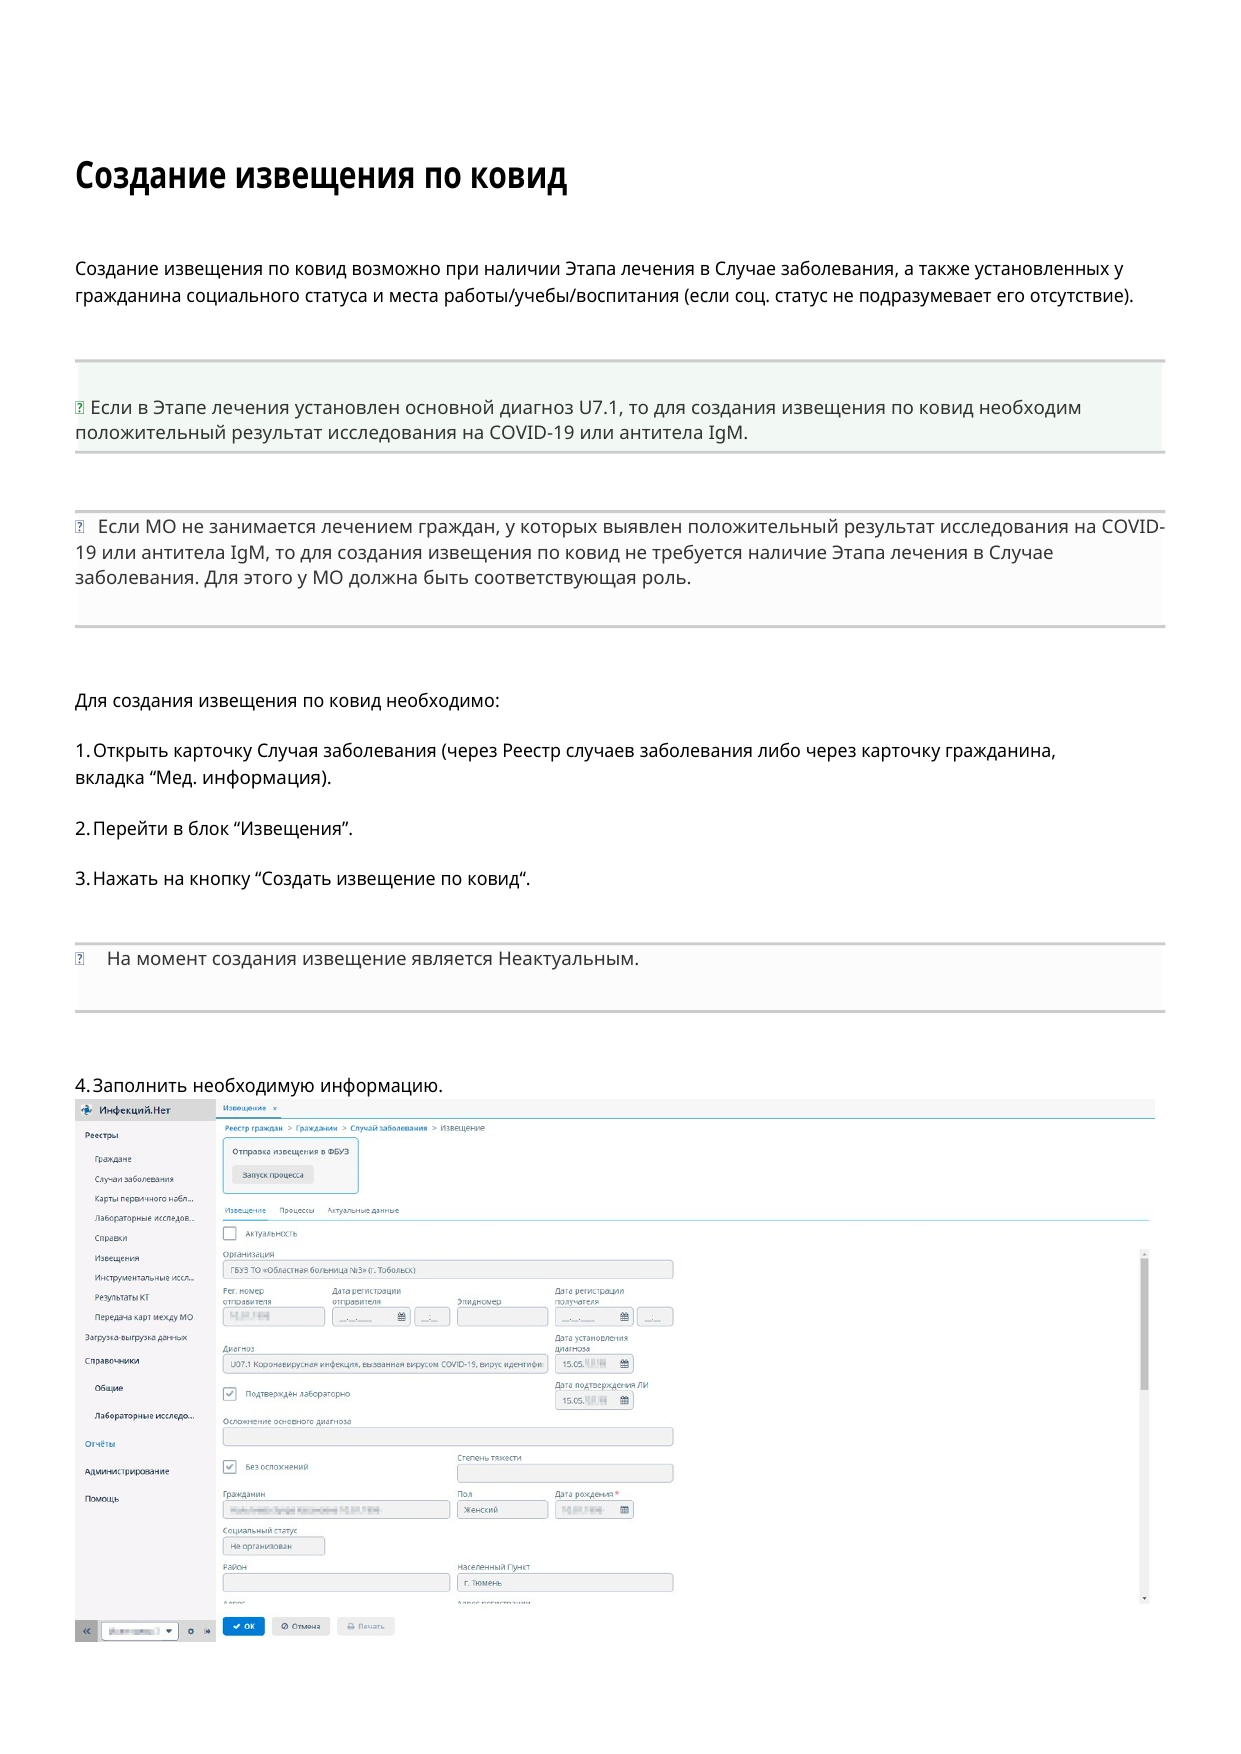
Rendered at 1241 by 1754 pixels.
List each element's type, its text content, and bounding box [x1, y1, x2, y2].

subtitle Создание извещения по ковид [75, 148, 1178, 199]
text Создание извещения по ковид возможно при наличии Этапа лечения в Случае заболевания, а также установленных у гражданина социального статуса и места работы/учебы/воспитания (если соц. статус не подразумевает его отсутствие). [75, 256, 1178, 308]
list Заполнить необходимую информацию. [75, 1072, 1178, 1098]
list Перейти в блок “Извещения”. [75, 815, 1178, 840]
text  Если МО не занимается лечением граждан, у которых выявлен положительный результат исследования на COVID-19 или антитела IgM, то для создания извещения по ковид не требуется наличие Этапа лечения в Случае заболевания. Для этого у МО должна быть соответствующая роль. [75, 513, 1165, 590]
picture [75, 1099, 1155, 1644]
text Для создания извещения по ковид необходимо: [75, 687, 1178, 713]
list Нажать на кнопку “Создать извещение по ковид“. [75, 865, 1178, 891]
text  Если в Этапе лечения установлен основной диагноз U7.1, то для создания извещения по ковид необходим положительный результат исследования на COVID-19 или антитела IgM. [75, 394, 1165, 445]
text  На момент создания извещение является Неактуальным. [75, 946, 1165, 971]
list Открыть карточку Случая заболевания (через Реестр случаев заболевания либо через карточку гражданина, вкладка “Мед. информация). [75, 738, 1118, 790]
